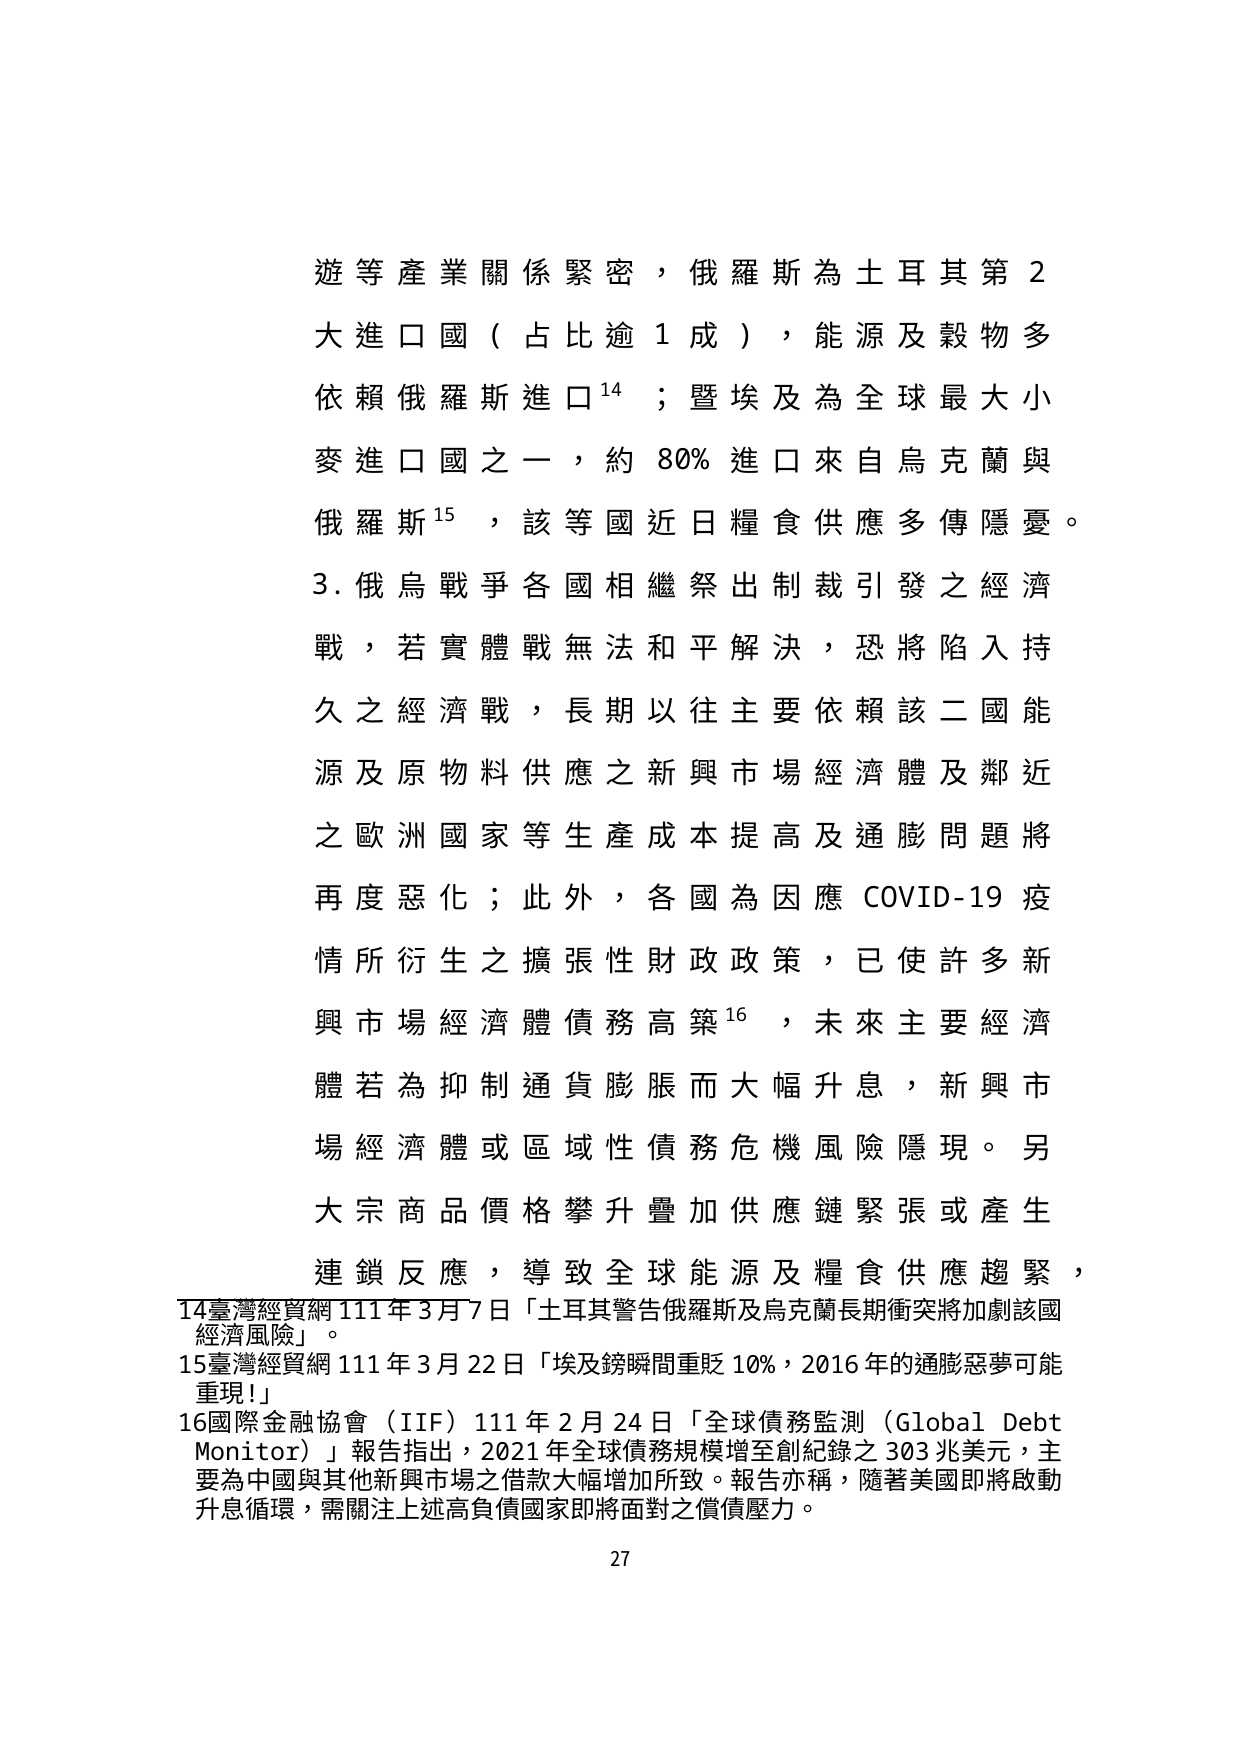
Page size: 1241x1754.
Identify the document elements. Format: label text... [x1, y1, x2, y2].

text 臺灣經貿網111年3月22日「埃及鎊瞬間重貶10%，2016年的通膨惡夢可能重現!」 [177, 1350, 1063, 1408]
text 國際金融協會（IIF）111年2月24日「全球債務監測（Global Debt Monitor）」報告指出，2021年全球債務規模增至創紀錄之303兆美元，主要為中國與其他新興市場之借款大幅增加所致。報告亦稱，隨著美國即將啟動升息循環，需關注上述高負債國家即將面對之償債壓力。 [177, 1408, 1063, 1525]
text 臺灣經貿網111年3月7日「土耳其警告俄羅斯及烏克蘭長期衝突將加劇該國經濟風險」。 [177, 1300, 1063, 1350]
text 3.俄烏戰爭各國相繼祭出制裁引發之經濟戰，若實體戰無法和平解決，恐將陷入持久之經濟戰，長期以往主要依賴該二國能源及原物料供應之新興市場經濟體及鄰近之歐洲國家等生產成本提高及通膨問題將再度惡化；此外，各國為因應COVID-19疫情所衍生之擴張性財政政策，已使許多新興市場經濟體債務高築，未來主要經濟體若為抑制通貨膨脹而大幅升息，新興市場經濟體或區域性債務危機風險隱現。另大宗商品價格攀升疊加供應鏈緊張或產生連鎖反應，導致全球能源及糧食供應趨緊，進而推升全球通膨壓力，經濟戰對該等國家及全球經濟之外溢影響，政府相關部門允宜謹慎以對。 [271, 542, 1058, 1292]
text 2.俄羅斯主要出口國依序為中國、荷蘭、英國、德國、白俄羅斯等，尤以歐盟地區為重(占比逾3成)，其中部分東歐國家(如斯洛伐克、立陶宛及波蘭等)自俄羅斯進口原油總量達60%，德國自俄羅斯進口原油占比約35%，天然氣約55%，無煙煤約50%，該等國家能源高度依賴俄羅斯；土耳其與俄羅斯、烏克蘭在貿易、旅遊等產業關係緊密，俄羅斯為土耳其第2大進口國(占比逾1成)，能源及穀物多依賴俄羅斯進口；暨埃及為全球最大小麥進口國之一，約80%進口來自烏克蘭與俄羅斯，該等國近日糧食供應多傳隱憂。 [271, 229, 1058, 542]
